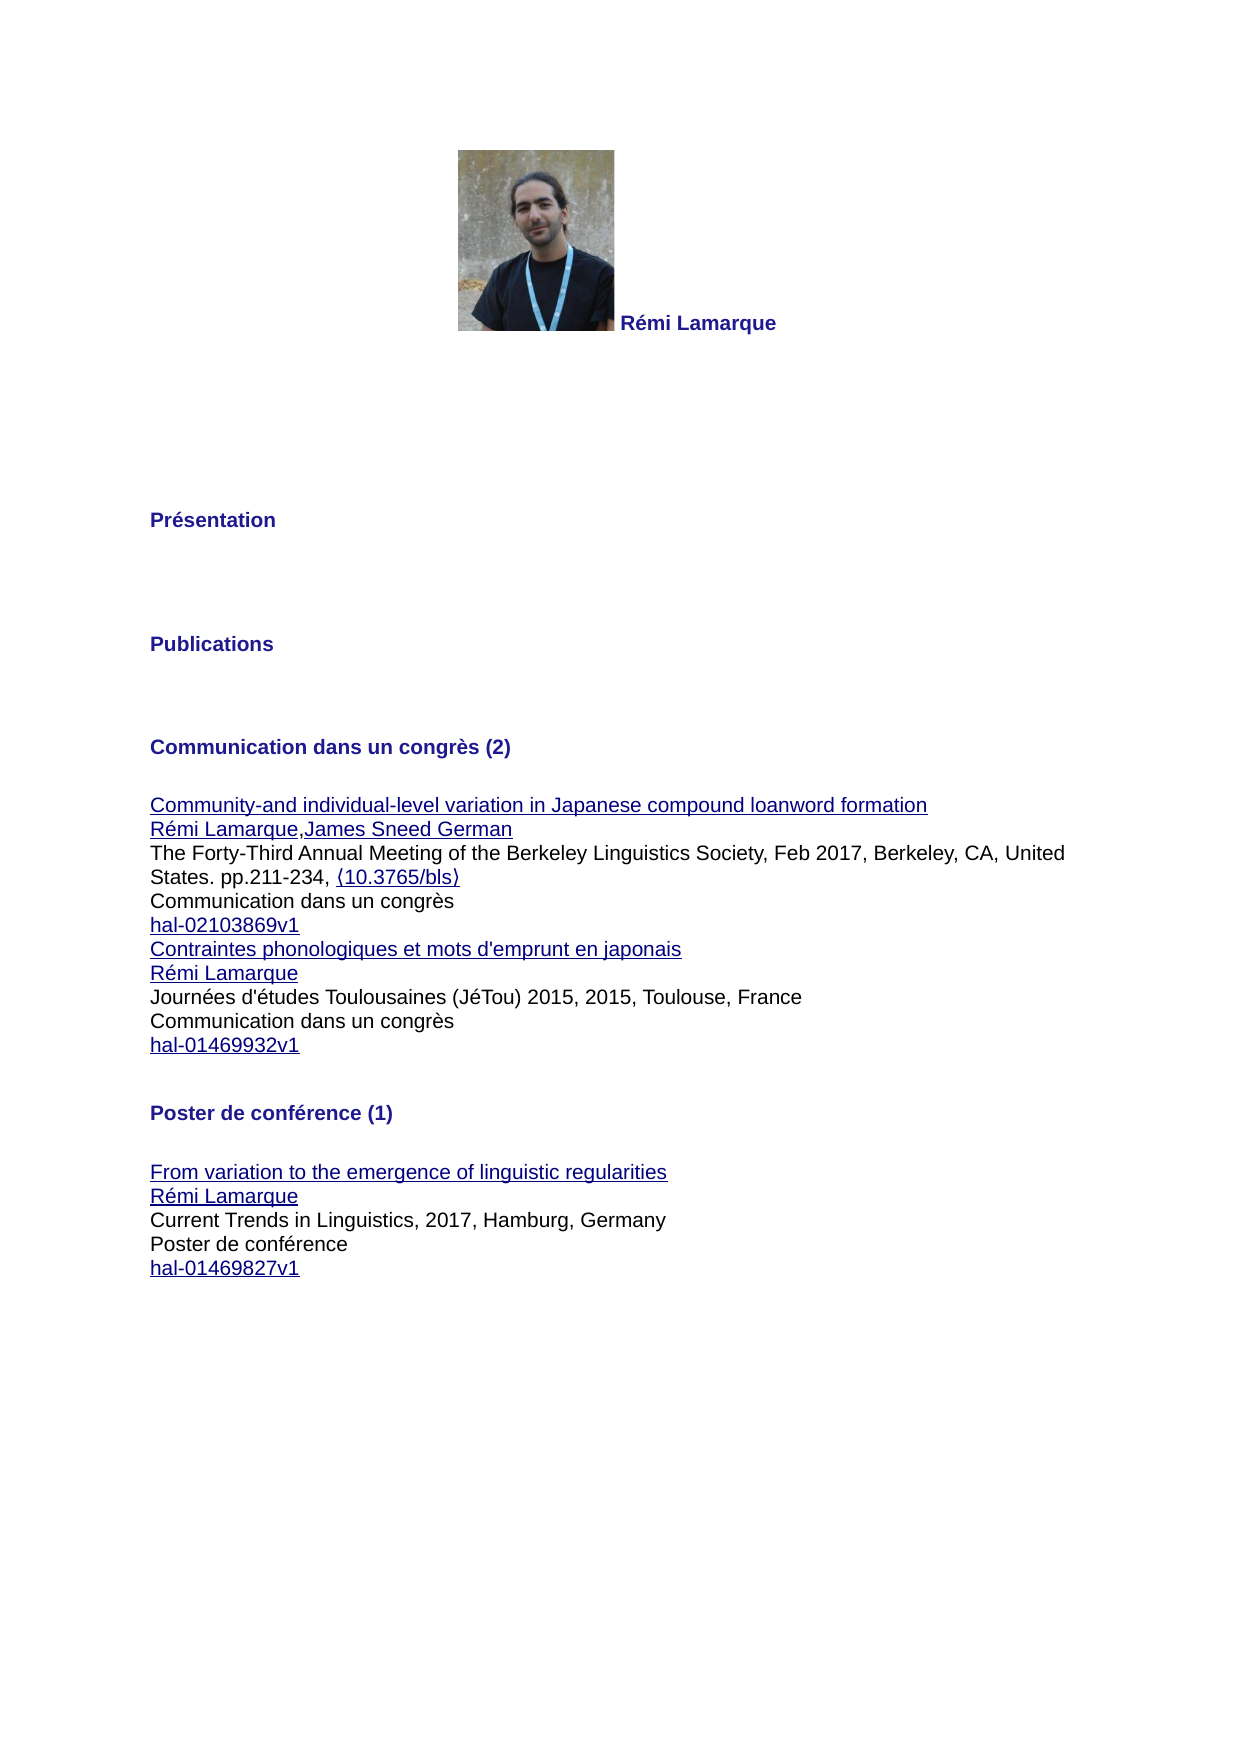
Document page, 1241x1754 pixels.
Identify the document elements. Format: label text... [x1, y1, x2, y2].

subtitle Présentation [150, 507, 1090, 531]
table_header Community-and individual-level variation in Japanese compound loanword formation Rémi Lamarque,James Sneed German The Forty-Third Annual Meeting of the Berkeley Linguistics Society, Feb 2017, Berkeley, CA, United States. pp.211-234, ⟨10.3765/bls⟩ Communication dans un congrès hal-02103869v1 [150, 793, 1090, 937]
subtitle Poster de conférence (1) [150, 1101, 1090, 1125]
table_header From variation to the emergence of linguistic regularities Rémi Lamarque Current Trends in Linguistics, 2017, Hamburg, Germany Poster de conférence hal-01469827v1 [150, 1160, 1090, 1279]
subtitle Publications [150, 631, 1090, 655]
table_cell Contraintes phonologiques et mots d'emprunt en japonais Rémi Lamarque Journées d'études Toulousaines (JéTou) 2015, 2015, Toulouse, France Communication dans un congrès hal-01469932v1 [150, 937, 1090, 1056]
subtitle Rémi Lamarque [150, 150, 1090, 334]
picture [458, 150, 615, 331]
subtitle Communication dans un congrès (2) [150, 734, 1090, 758]
